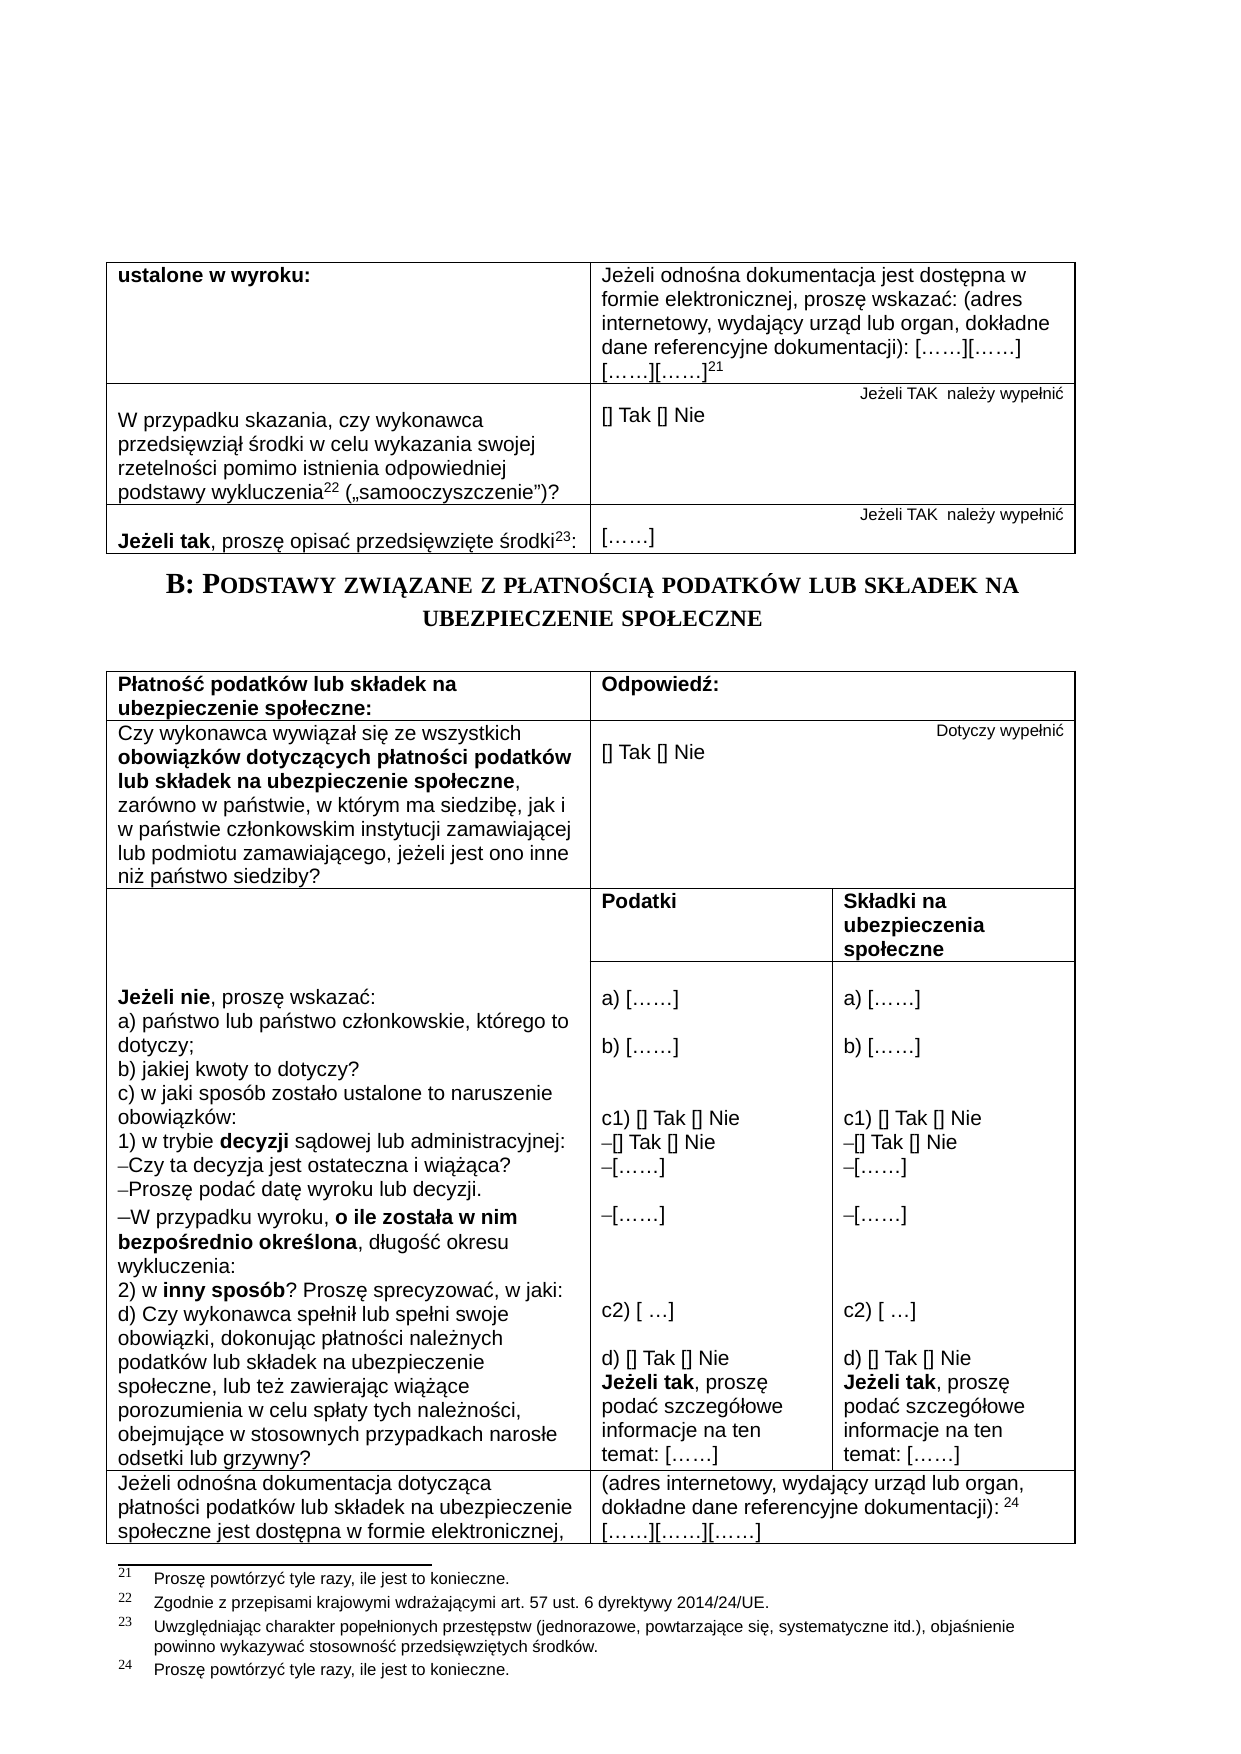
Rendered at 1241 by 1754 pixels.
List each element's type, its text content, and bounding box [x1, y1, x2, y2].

table_cell Jeżeli nie, proszę wskazać: a) państwo lub państwo członkowskie, którego to dotyczy; b) jakiej kwoty to dotyczy? c) w jaki sposób zostało ustalone to naruszenie obowiązków: 1) w trybie decyzji sądowej lub administracyjnej: Czy ta decyzja jest ostateczna i wiążąca? Proszę podać datę wyroku lub decyzji. W przypadku wyroku, o ile została w nim bezpośrednio określona, długość okresu wykluczenia: 2) w inny sposób? Proszę sprecyzować, w jaki: d) Czy wykonawca spełnił lub spełni swoje obowiązki, dokonując płatności należnych podatków lub składek na ubezpieczenie społeczne, lub też zawierając wiążące porozumienia w celu spłaty tych należności, obejmujące w stosownych przypadkach narosłe odsetki lub grzywny? [107, 889, 590, 1469]
table_cell Składki na ubezpieczenia społeczne [833, 889, 1074, 961]
table_cell Czy wykonawca wywiązał się ze wszystkich obowiązków dotyczących płatności podatków lub składek na ubezpieczenie społeczne, zarówno w państwie, w którym ma siedzibę, jak i w państwie członkowskim instytucji zamawiającej lub podmiotu zamawiającego, jeżeli jest ono inne niż państwo siedziby? [107, 721, 590, 888]
table_cell Jeżeli tak, proszę opisać przedsięwzięte środki: [107, 505, 590, 552]
table_cell Jeżeli odnośna dokumentacja jest dostępna w formie elektronicznej, proszę wskazać: (adres internetowy, wydający urząd lub organ, dokładne dane referencyjne dokumentacji): [……][……][……][……] [591, 263, 1074, 383]
table_cell a) [……] b) [……] c1) [] Tak [] Nie [] Tak [] Nie [……] [……] c2) [ …] d) [] Tak [] Nie Jeżeli tak, proszę podać szczegółowe informacje na ten temat: [……] [591, 962, 832, 1469]
table_cell Jeżeli TAK należy wypełnić [] Tak [] Nie [591, 384, 1074, 503]
table_cell a) [……] b) [……] c1) [] Tak [] Nie [] Tak [] Nie [……] [……] c2) [ …] d) [] Tak [] Nie Jeżeli tak, proszę podać szczegółowe informacje na ten temat: [……] [833, 962, 1074, 1469]
table_cell ustalone w wyroku: [107, 263, 590, 383]
title B: Podstawy związane z płatnością podatków lub składek na ubezpieczenie społeczne [118, 566, 1066, 633]
table_cell W przypadku skazania, czy wykonawca przedsięwziął środki w celu wykazania swojej rzetelności pomimo istnienia odpowiedniej podstawy wykluczenia („samooczyszczenie”)? [107, 384, 590, 503]
table_cell Dotyczy wypełnić [] Tak [] Nie [591, 721, 1074, 888]
table_header Odpowiedź: [591, 672, 1074, 719]
table_cell Jeżeli odnośna dokumentacja dotycząca płatności podatków lub składek na ubezpieczenie społeczne jest dostępna w formie elektronicznej, [107, 1471, 590, 1542]
table_cell Podatki [591, 889, 832, 961]
table_cell Jeżeli TAK należy wypełnić [……] [591, 505, 1074, 552]
table_header Płatność podatków lub składek na ubezpieczenie społeczne: [107, 672, 590, 719]
table_cell (adres internetowy, wydający urząd lub organ, dokładne dane referencyjne dokumentacji): [……][……][……] [591, 1471, 1074, 1542]
